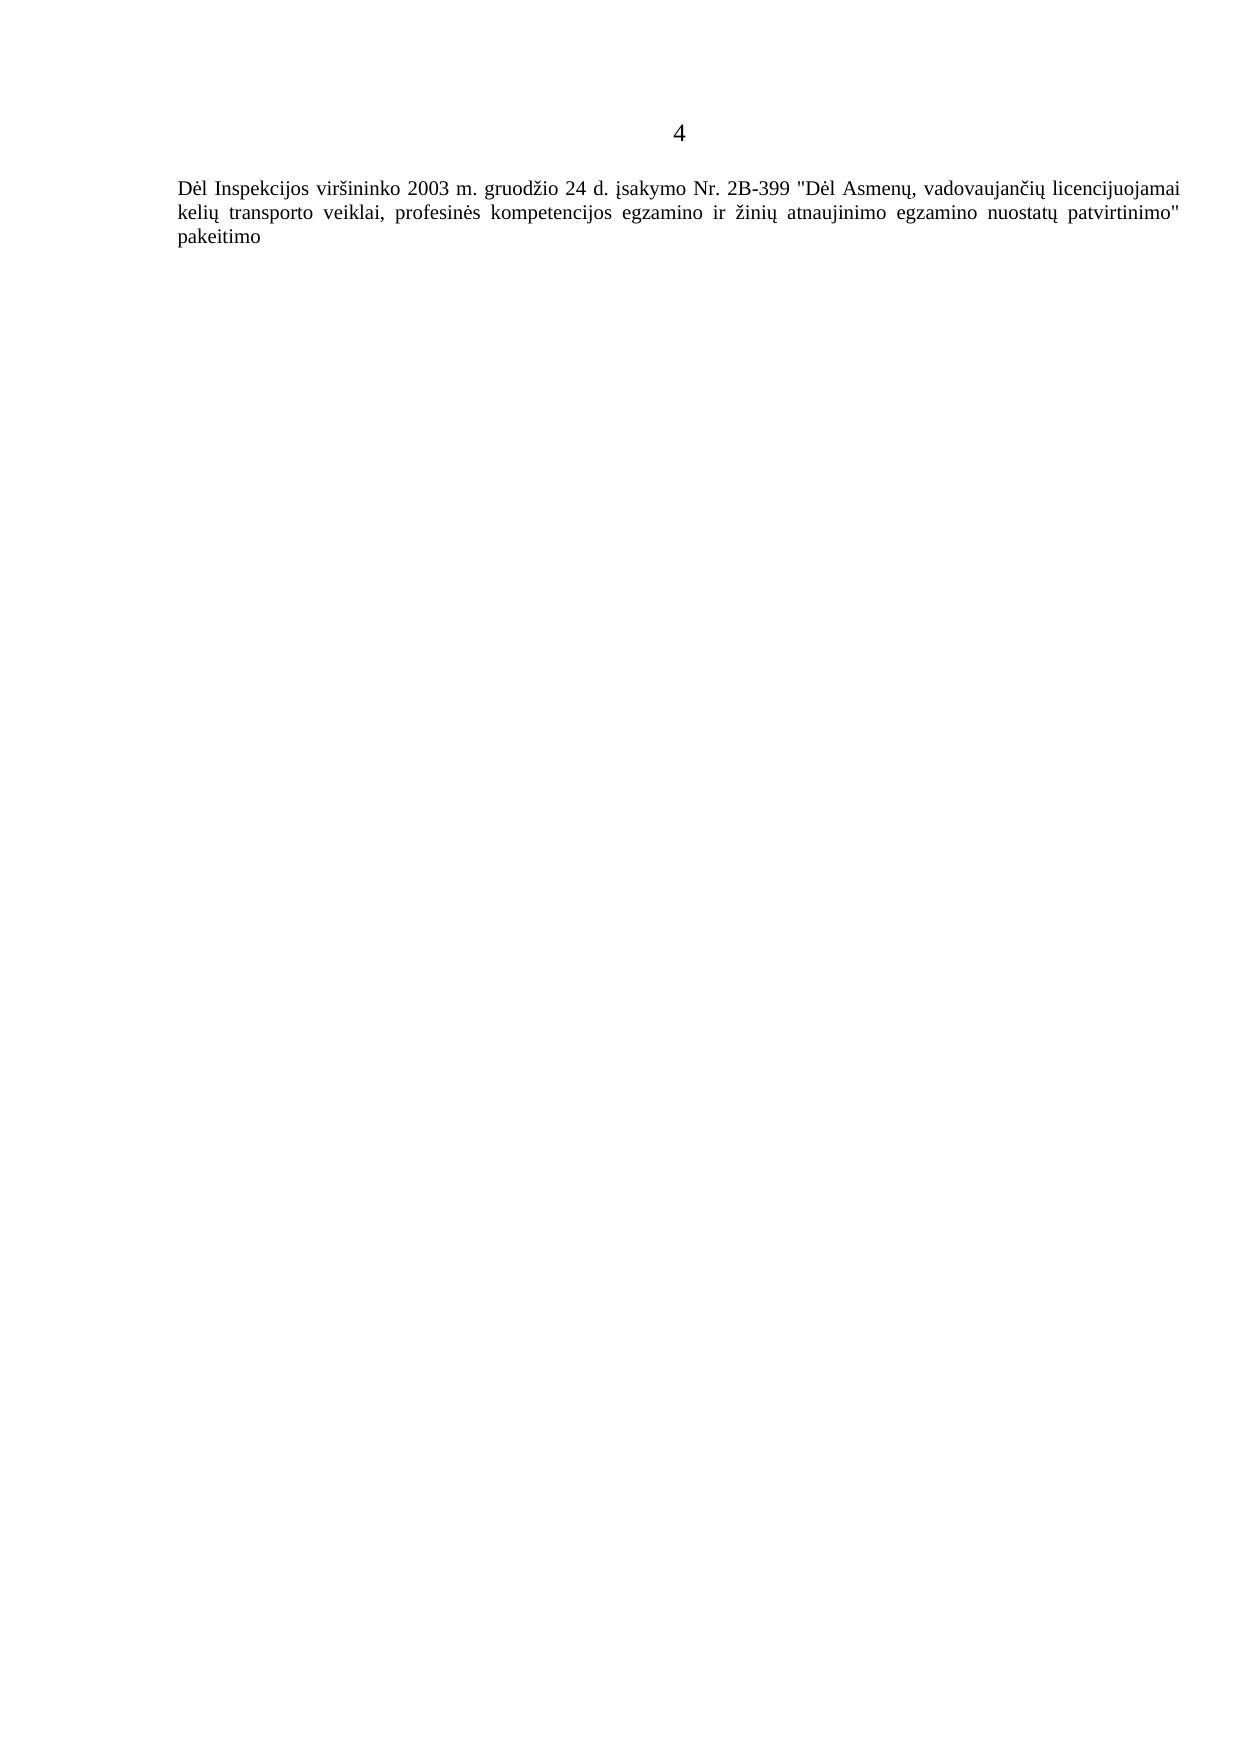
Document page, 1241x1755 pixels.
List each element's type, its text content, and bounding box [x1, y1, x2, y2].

text Dėl Inspekcijos viršininko 2003 m. gruodžio 24 d. įsakymo Nr. 2B-399 "Dėl Asmenų, vadovaujančių licencijuojamai kelių transporto veiklai, profesinės kompetencijos egzamino ir žinių atnaujinimo egzamino nuostatų patvirtinimo" pakeitimo [177, 176, 1181, 248]
